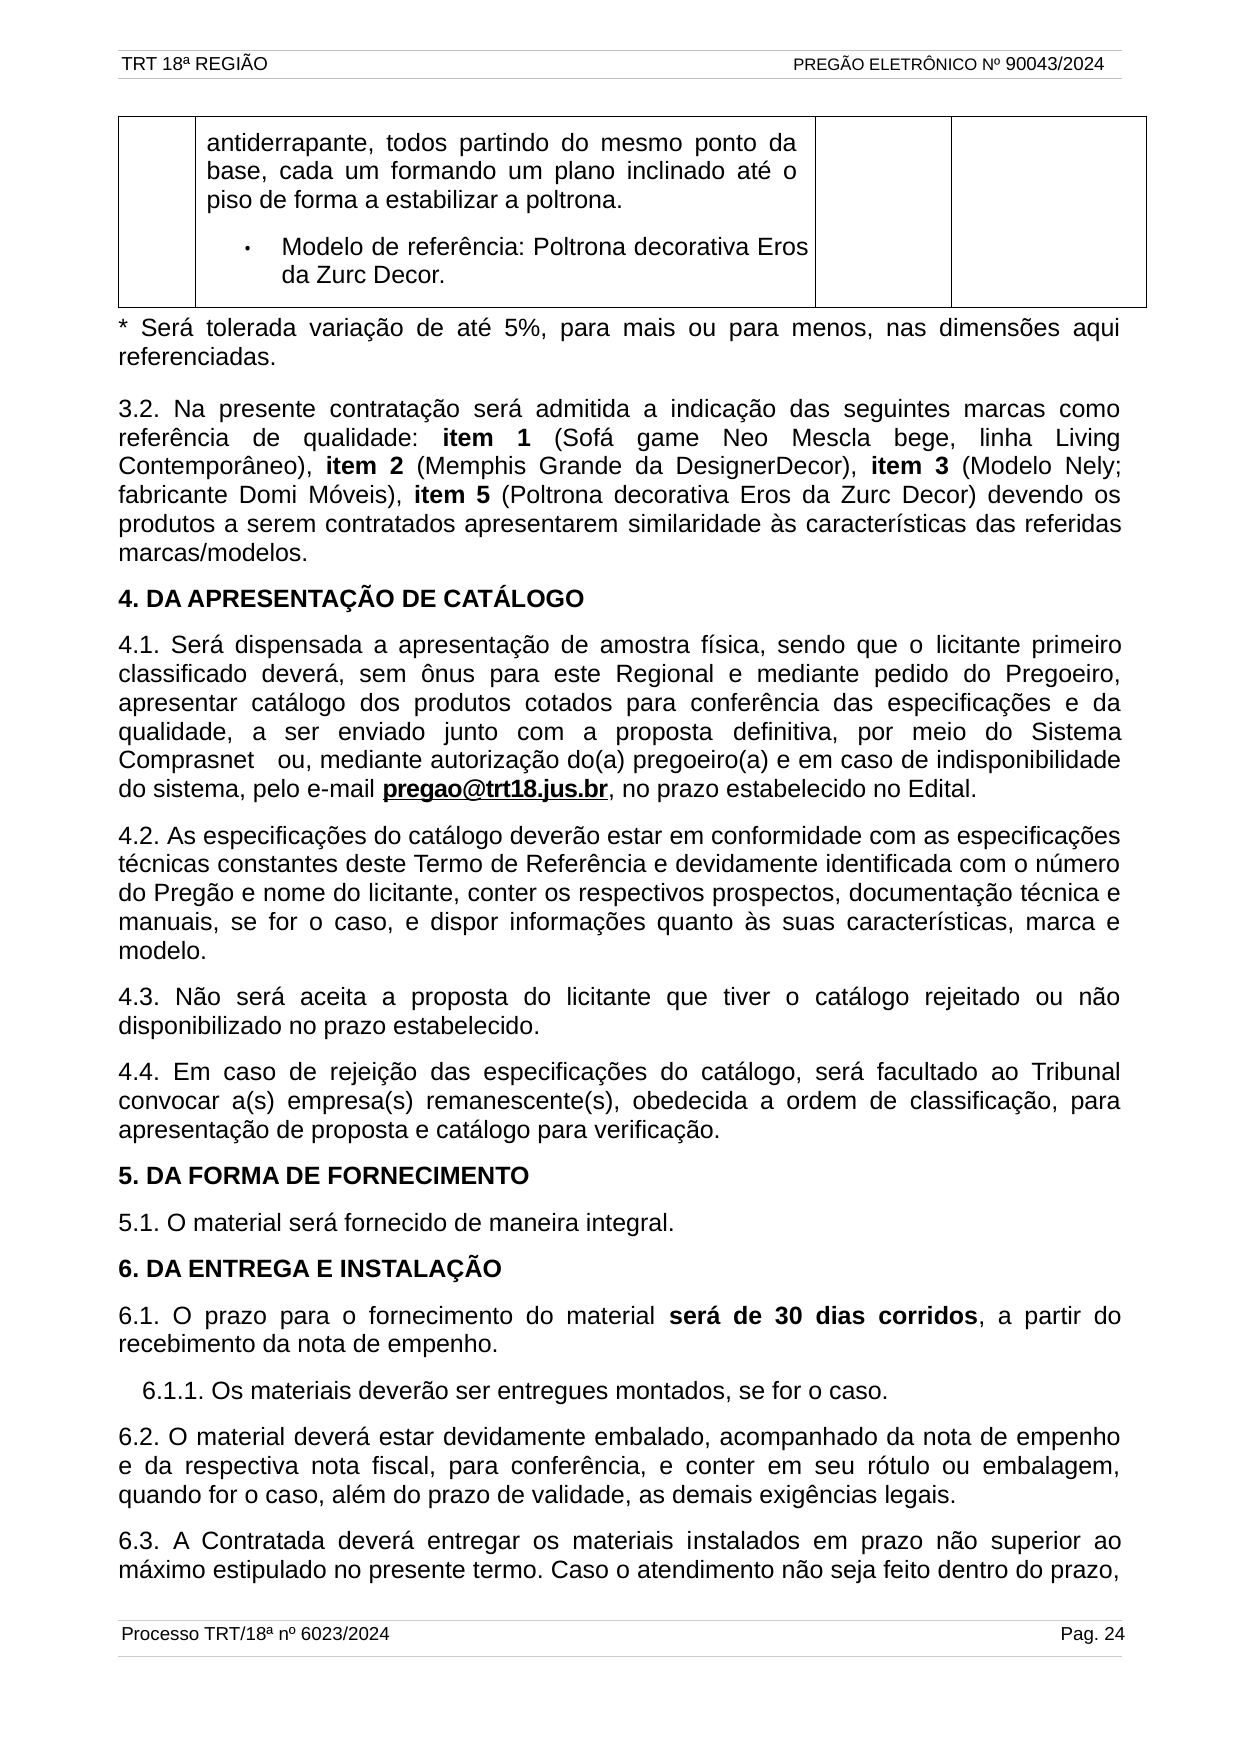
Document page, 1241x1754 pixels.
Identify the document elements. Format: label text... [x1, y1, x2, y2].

text 5.1. O material será fornecido de maneira integral. [118, 1208, 1122, 1236]
text 6.3. A Contratada deverá entregar os materiais instalados em prazo não superior ao máximo estipulado no presente termo. Caso o atendimento não seja feito dentro do prazo, [118, 1526, 1122, 1584]
table_cell [119, 117, 195, 307]
table_cell [952, 117, 1146, 307]
table_cell [816, 117, 951, 307]
text 5. DA FORMA DE FORNECIMENTO [118, 1161, 1122, 1190]
text 6.2. O material deverá estar devidamente embalado, acompanhado da nota de empenho e da respectiva nota fiscal, para conferência, e conter em seu rótulo ou embalagem, quando for o caso, além do prazo de validade, as demais exigências legais. [118, 1422, 1122, 1508]
text 4.2. As especificações do catálogo deverão estar em conformidade com as especificações técnicas constantes deste Termo de Referência e devidamente identificada com o número do Pregão e nome do licitante, conter os respectivos prospectos, documentação técnica e manuais, se for o caso, e dispor informações quanto às suas características, marca e modelo. [118, 821, 1122, 964]
text 4.1. Será dispensada a apresentação de amostra física, sendo que o licitante primeiro classificado deverá, sem ônus para este Regional e mediante pedido do Pregoeiro, apresentar catálogo dos produtos cotados para conferência das especificações e da qualidade, a ser enviado junto com a proposta definitiva, por meio do Sistema Comprasnet ou, mediante autorização do(a) pregoeiro(a) e em caso de indisponibilidade do sistema, pelo e-mail pregao@trt18.jus.br, no prazo estabelecido no Edital. [118, 630, 1122, 803]
text 6.1. O prazo para o fornecimento do material será de 30 dias corridos, a partir do recebimento da nota de empenho. [118, 1301, 1122, 1358]
text 4.3. Não será aceita a proposta do licitante que tiver o catálogo rejeitado ou não disponibilizado no prazo estabelecido. [118, 982, 1122, 1039]
text * Será tolerada variação de até 5%, para mais ou para menos, nas dimensões aqui referenciadas. [118, 313, 1122, 370]
text 6. DA ENTREGA E INSTALAÇÃO [118, 1254, 1122, 1283]
text 3.2. Na presente contratação será admitida a indicação das seguintes marcas como referência de qualidade: item 1 (Sofá game Neo Mescla bege, linha Living Contemporâneo), item 2 (Memphis Grande da DesignerDecor), item 3 (Modelo Nely; fabricante Domi Móveis), item 5 (Poltrona decorativa Eros da Zurc Decor) devendo os produtos a serem contratados apresentarem similaridade às características das referidas marcas/modelos. [118, 394, 1122, 566]
table_cell Poltrona para a mesa do entrevistador: dimensões: largura: 650 mm; profundidade: 500 mm; profundidade do assento: 470 mm; altura: 830 mm; altura até o braço: 620 mm, altura do assento em relação ao piso/chão: 460 mm. Especificações técnicas: Assento e encosto com estrutura fabricada em madeira termomoldada anatomicamente, interligados através de chapas em aço e travamento da estrutura por grampos. Almofadas do assento e encosto fixas em espuma com densidade D28 com, aproximadamente, 80 mm de espessura, revestidas em tecido linho na cor bege ou cinza claro. Base giratória, sustentada por quatro pés fabricados em madeira com acabamento em verniz e ponteira antiderrapante, todos partindo do mesmo ponto da base, cada um formando um plano inclinado até o piso de forma a estabilizar a poltrona. Modelo de referência: Poltrona decorativa Eros da Zurc Decor. [196, 117, 815, 307]
text 4. DA APRESENTAÇÃO DE CATÁLOGO [118, 584, 1122, 613]
text 4.4. Em caso de rejeição das especificações do catálogo, será facultado ao Tribunal convocar a(s) empresa(s) remanescente(s), obedecida a ordem de classificação, para apresentação de proposta e catálogo para verificação. [118, 1057, 1122, 1143]
text 6.1.1. Os materiais deverão ser entregues montados, se for o caso. [142, 1376, 1122, 1404]
